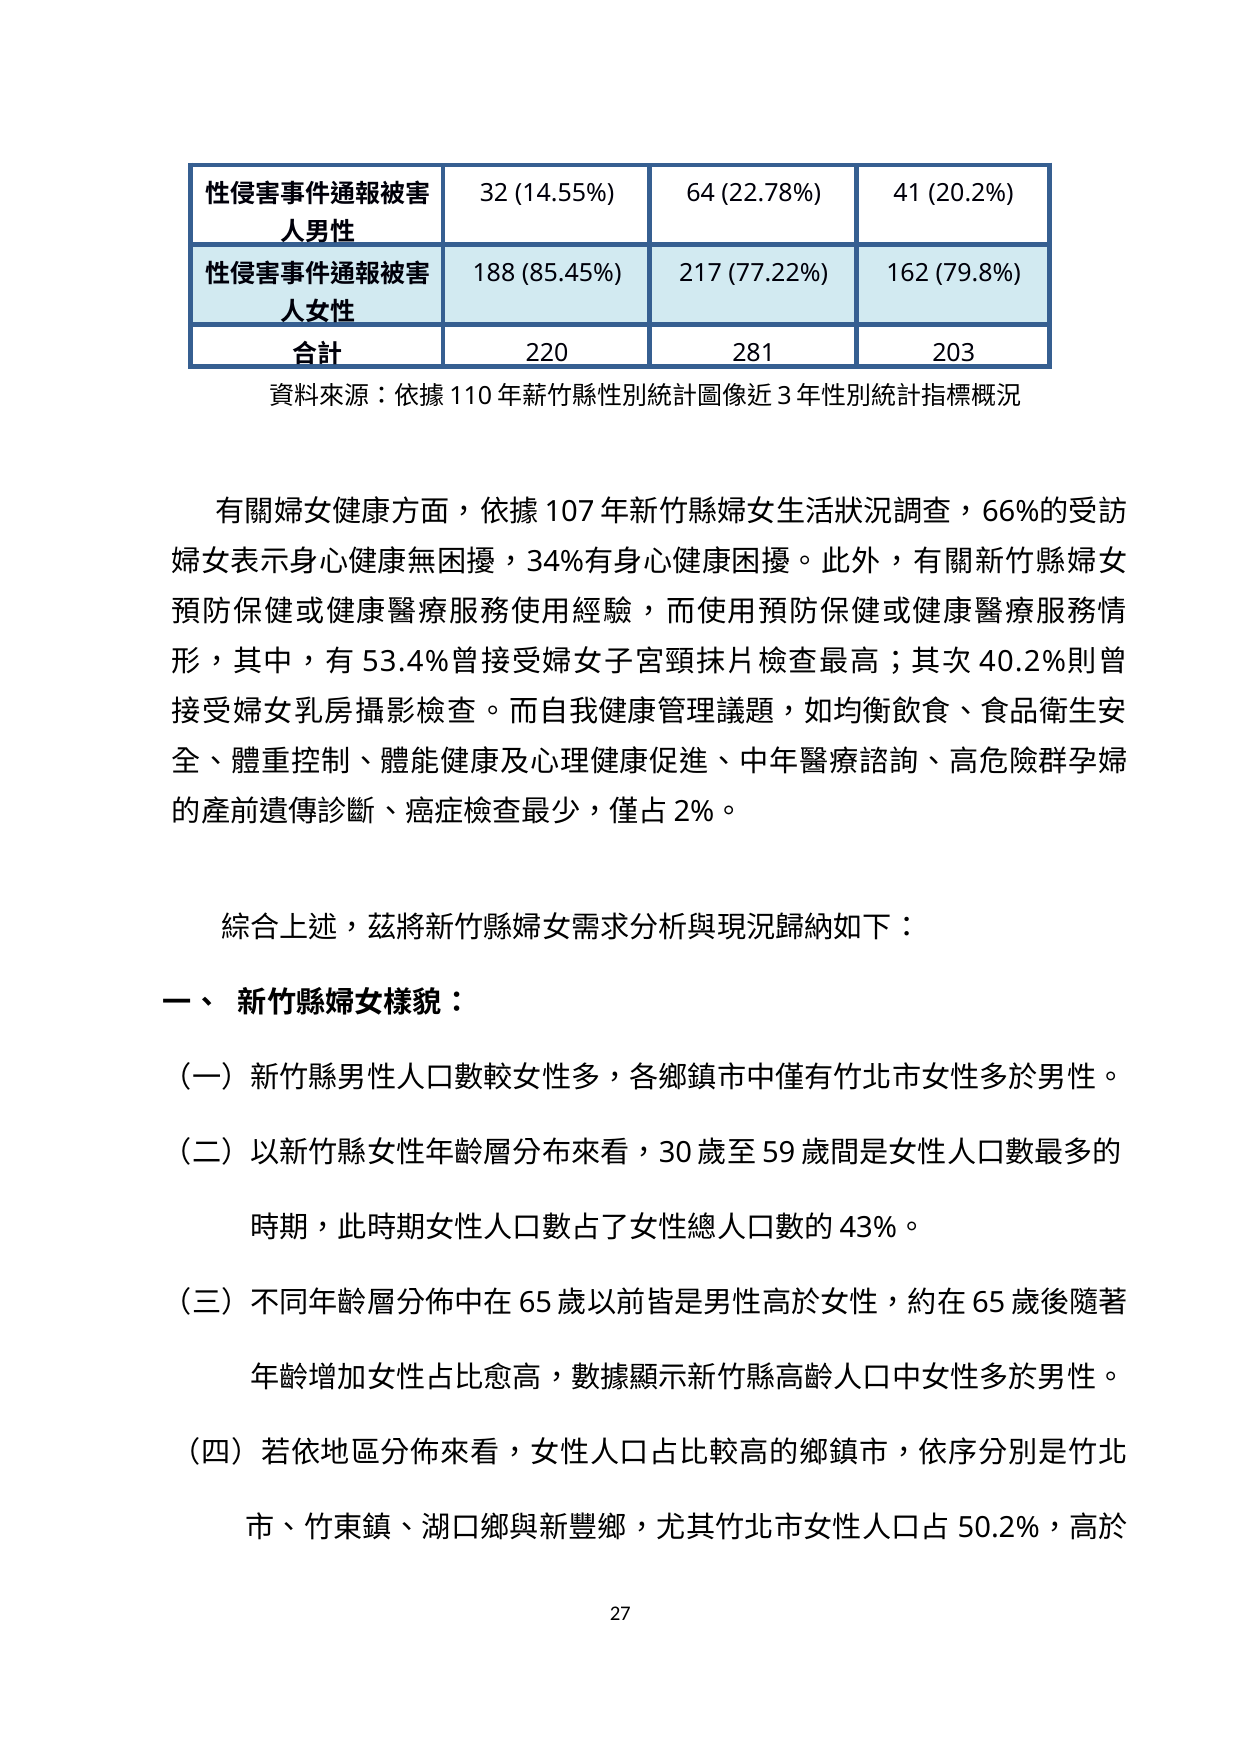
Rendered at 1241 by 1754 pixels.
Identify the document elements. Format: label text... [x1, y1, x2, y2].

table_cell 220 [445, 327, 647, 364]
text 有關婦女健康方面，依據107年新竹縣婦女生活狀況調查，66%的受訪婦女表示身心健康無困擾，34%有身心健康困擾。此外，有關新竹縣婦女預防保健或健康醫療服務使用經驗，而使用預防保健或健康醫療服務情形，其中，有53.4%曾接受婦女子宮頸抹片檢查最高；其次40.2%則曾接受婦女乳房攝影檢查。而自我健康管理議題，如均衡飲食、食品衛生安全、體重控制、體能健康及心理健康促進、中年醫療諮詢、高危險群孕婦的產前遺傳診斷、癌症檢查最少，僅占2%。 [157, 481, 1128, 831]
list 新竹縣婦女樣貌： [163, 956, 1128, 1031]
table_cell 162 (79.8%) [859, 247, 1047, 322]
table_cell 217 (77.22%) [652, 247, 854, 322]
table_cell 性侵害事件通報被害人女性 [193, 247, 441, 322]
list 綜合上述，茲將新竹縣婦女需求分析與現況歸納如下： [163, 881, 1128, 956]
text （一）新竹縣男性人口數較女性多，各鄉鎮市中僅有竹北市女性多於男性。 [163, 1031, 1128, 1106]
list 時期，此時期女性人口數占了女性總人口數的43%。 [163, 1181, 1128, 1256]
list （四）若依地區分佈來看，女性人口占比較高的鄉鎮市，依序分別是竹北市、竹東鎮、湖口鄉與新豐鄉，尤其竹北市女性人口占50.2%，高於 [171, 1406, 1128, 1556]
table_cell 64 (22.78%) [652, 167, 854, 242]
table_cell 合計 [193, 327, 441, 364]
list （三）不同年齡層分佈中在65歲以前皆是男性高於女性，約在65歲後隨著 [163, 1256, 1128, 1331]
list 年齡增加女性占比愈高，數據顯示新竹縣高齡人口中女性多於男性。 [163, 1331, 1128, 1406]
table_cell 188 (85.45%) [445, 247, 647, 322]
list 資料來源：依據110年薪竹縣性別統計圖像近3年性別統計指標概況 [163, 369, 1128, 406]
table_cell 281 [652, 327, 854, 364]
table_cell 41 (20.2%) [859, 167, 1047, 242]
table_cell 32 (14.55%) [445, 167, 647, 242]
table_cell 203 [859, 327, 1047, 364]
table_cell 性侵害事件通報被害人男性 [193, 167, 441, 242]
list （二）以新竹縣女性年齡層分布來看，30歲至59歲間是女性人口數最多的 [163, 1106, 1128, 1181]
